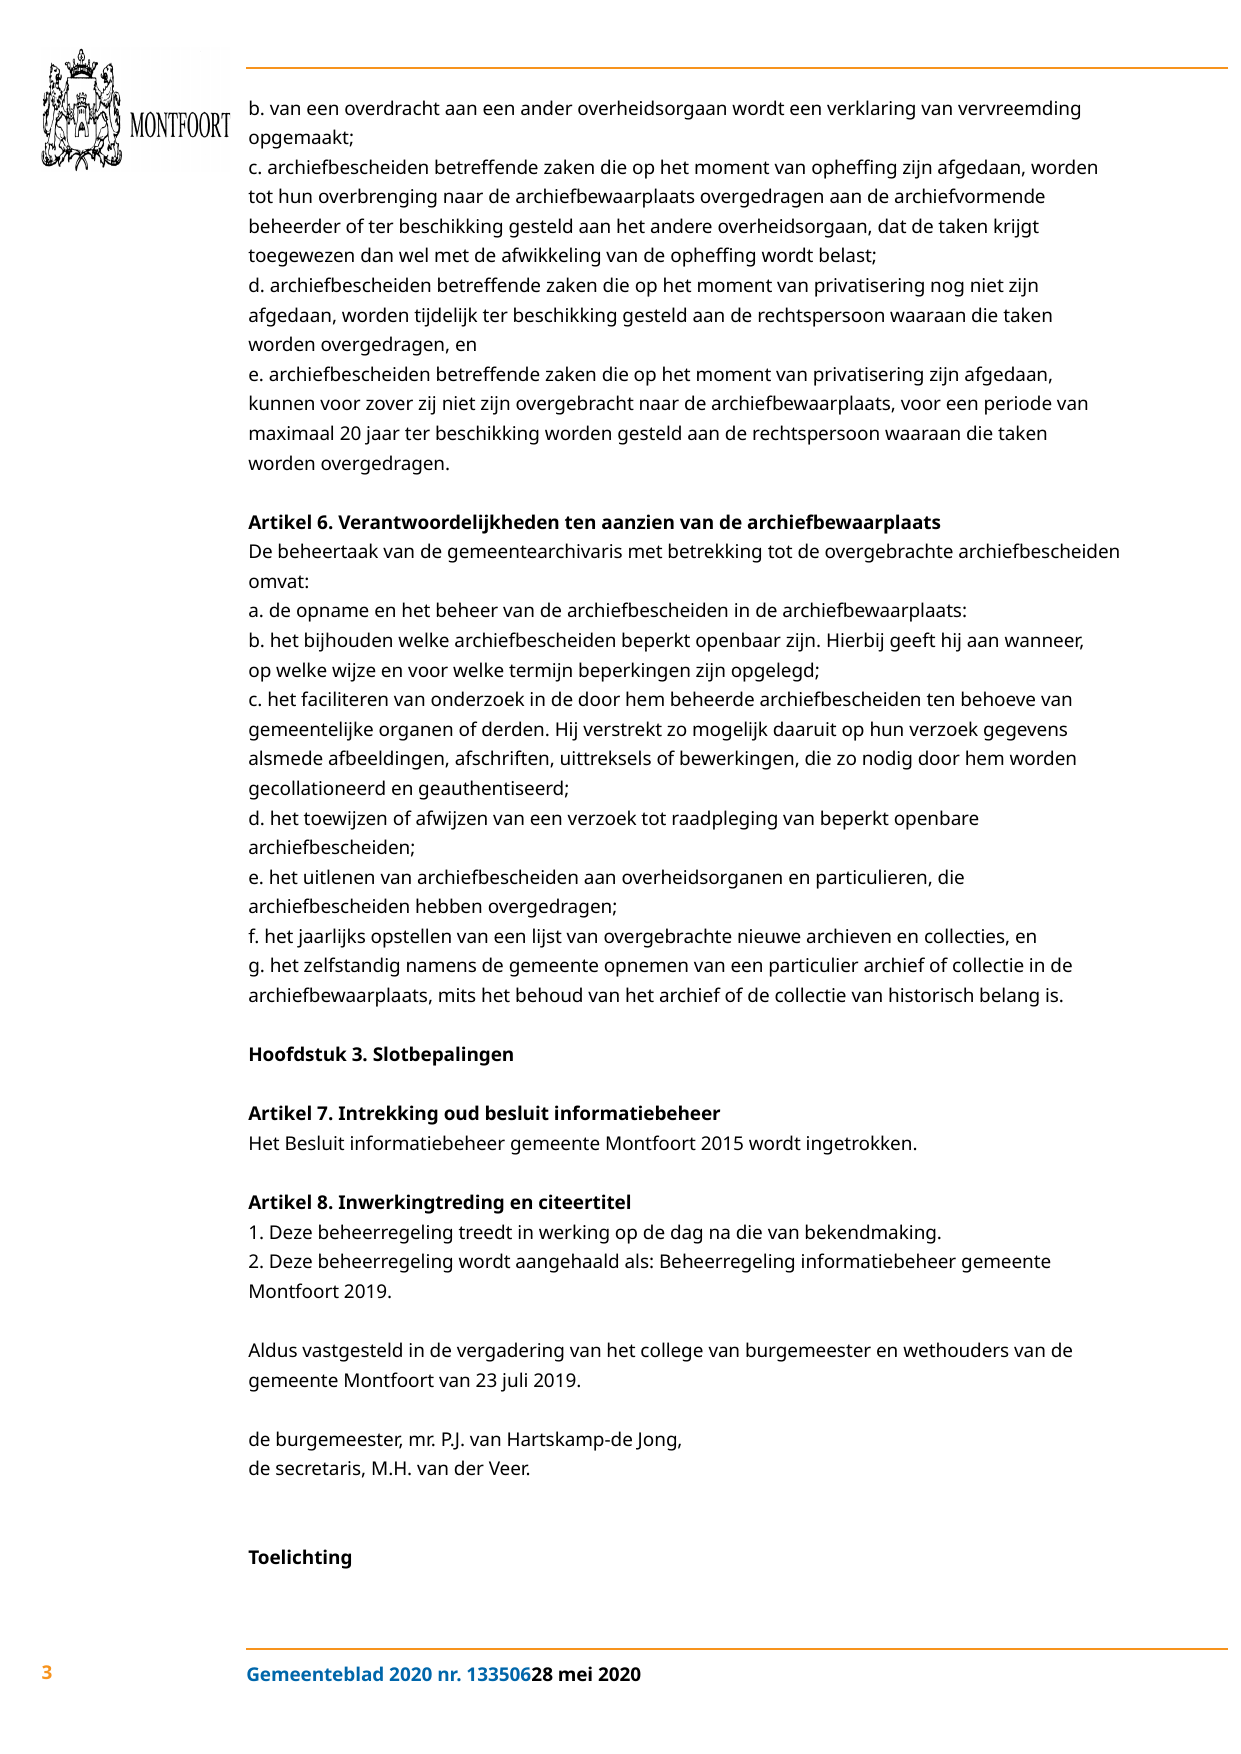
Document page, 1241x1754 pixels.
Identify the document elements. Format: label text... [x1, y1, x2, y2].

text archiefbescheiden hebben overgedragen; [248, 893, 1152, 919]
text maximaal 20 jaar ter beschikking worden gesteld aan de rechtspersoon waaraan die taken [248, 420, 1152, 446]
text c. het faciliteren van onderzoek in de door hem beheerde archiefbescheiden ten behoeve van [248, 686, 1152, 712]
text De beheertaak van de gemeentearchivaris met betrekking tot de overgebrachte archiefbescheiden [248, 538, 1152, 564]
text e. het uitlenen van archiefbescheiden aan overheidsorganen en particulieren, die [248, 864, 1152, 890]
text b. het bijhouden welke archiefbescheiden beperkt openbaar zijn. Hierbij geeft hij aan wanneer, [248, 627, 1152, 653]
text Artikel 8. Inwerkingtreding en citeertitel [248, 1189, 1152, 1215]
text de burgemeester, mr. P.J. van Hartskamp-de Jong, [248, 1426, 1152, 1452]
text 1. Deze beheerregeling treedt in werking op de dag na die van bekendmaking. [248, 1219, 1152, 1245]
text tot hun overbrenging naar de archiefbewaarplaats overgedragen aan de archiefvormende [248, 183, 1152, 209]
text Artikel 7. Intrekking oud besluit informatiebeheer [248, 1101, 1152, 1126]
text toegewezen dan wel met de afwikkeling van de opheffing wordt belast; [248, 243, 1152, 268]
text gemeente Montfoort van 23 juli 2019. [248, 1367, 1152, 1393]
text gecollationeerd en geauthentiseerd; [248, 775, 1152, 801]
text opgemaakt; [248, 124, 1152, 150]
text archiefbescheiden; [248, 834, 1152, 860]
text worden overgedragen, en [248, 331, 1152, 357]
text archiefbewaarplaats, mits het behoud van het archief of de collectie van historisch belang is. [248, 982, 1152, 1008]
text d. het toewijzen of afwijzen van een verzoek tot raadpleging van beperkt openbare [248, 805, 1152, 831]
text Artikel 6. Verantwoordelijkheden ten aanzien van de archiefbewaarplaats [248, 509, 1152, 535]
text Toelichting [248, 1544, 1152, 1570]
text omvat: [248, 568, 1152, 594]
text afgedaan, worden tijdelijk ter beschikking gesteld aan de rechtspersoon waaraan die taken [248, 302, 1152, 328]
text beheerder of ter beschikking gesteld aan het andere overheidsorgaan, dat de taken krijgt [248, 213, 1152, 239]
text e. archiefbescheiden betreffende zaken die op het moment van privatisering zijn afgedaan, [248, 361, 1152, 387]
text f. het jaarlijks opstellen van een lijst van overgebrachte nieuwe archieven en collecties, en [248, 923, 1152, 949]
text 2. Deze beheerregeling wordt aangehaald als: Beheerregeling informatiebeheer gemeente [248, 1248, 1152, 1274]
text de secretaris, M.H. van der Veer. [248, 1456, 1152, 1481]
text gemeentelijke organen of derden. Hij verstrekt zo mogelijk daaruit op hun verzoek gegevens [248, 716, 1152, 742]
text d. archiefbescheiden betreffende zaken die op het moment van privatisering nog niet zijn [248, 272, 1152, 298]
text kunnen voor zover zij niet zijn overgebracht naar de archiefbewaarplaats, voor een periode van [248, 391, 1152, 416]
text a. de opname en het beheer van de archiefbescheiden in de archiefbewaarplaats: [248, 598, 1152, 623]
text Het Besluit informatiebeheer gemeente Montfoort 2015 wordt ingetrokken. [248, 1130, 1152, 1156]
text alsmede afbeeldingen, afschriften, uittreksels of bewerkingen, die zo nodig door hem worden [248, 746, 1152, 771]
text g. het zelfstandig namens de gemeente opnemen van een particulier archief of collectie in de [248, 953, 1152, 978]
text Hoofdstuk 3. Slotbepalingen [248, 1041, 1152, 1067]
text worden overgedragen. [248, 450, 1152, 476]
picture [41, 47, 231, 172]
text Montfoort 2019. [248, 1278, 1152, 1304]
text Aldus vastgesteld in de vergadering van het college van burgemeester en wethouders van de [248, 1337, 1152, 1363]
text b. van een overdracht aan een ander overheidsorgaan wordt een verklaring van vervreemding [248, 95, 1152, 121]
text c. archiefbescheiden betreffende zaken die op het moment van opheffing zijn afgedaan, worden [248, 154, 1152, 180]
text op welke wijze en voor welke termijn beperkingen zijn opgelegd; [248, 657, 1152, 683]
